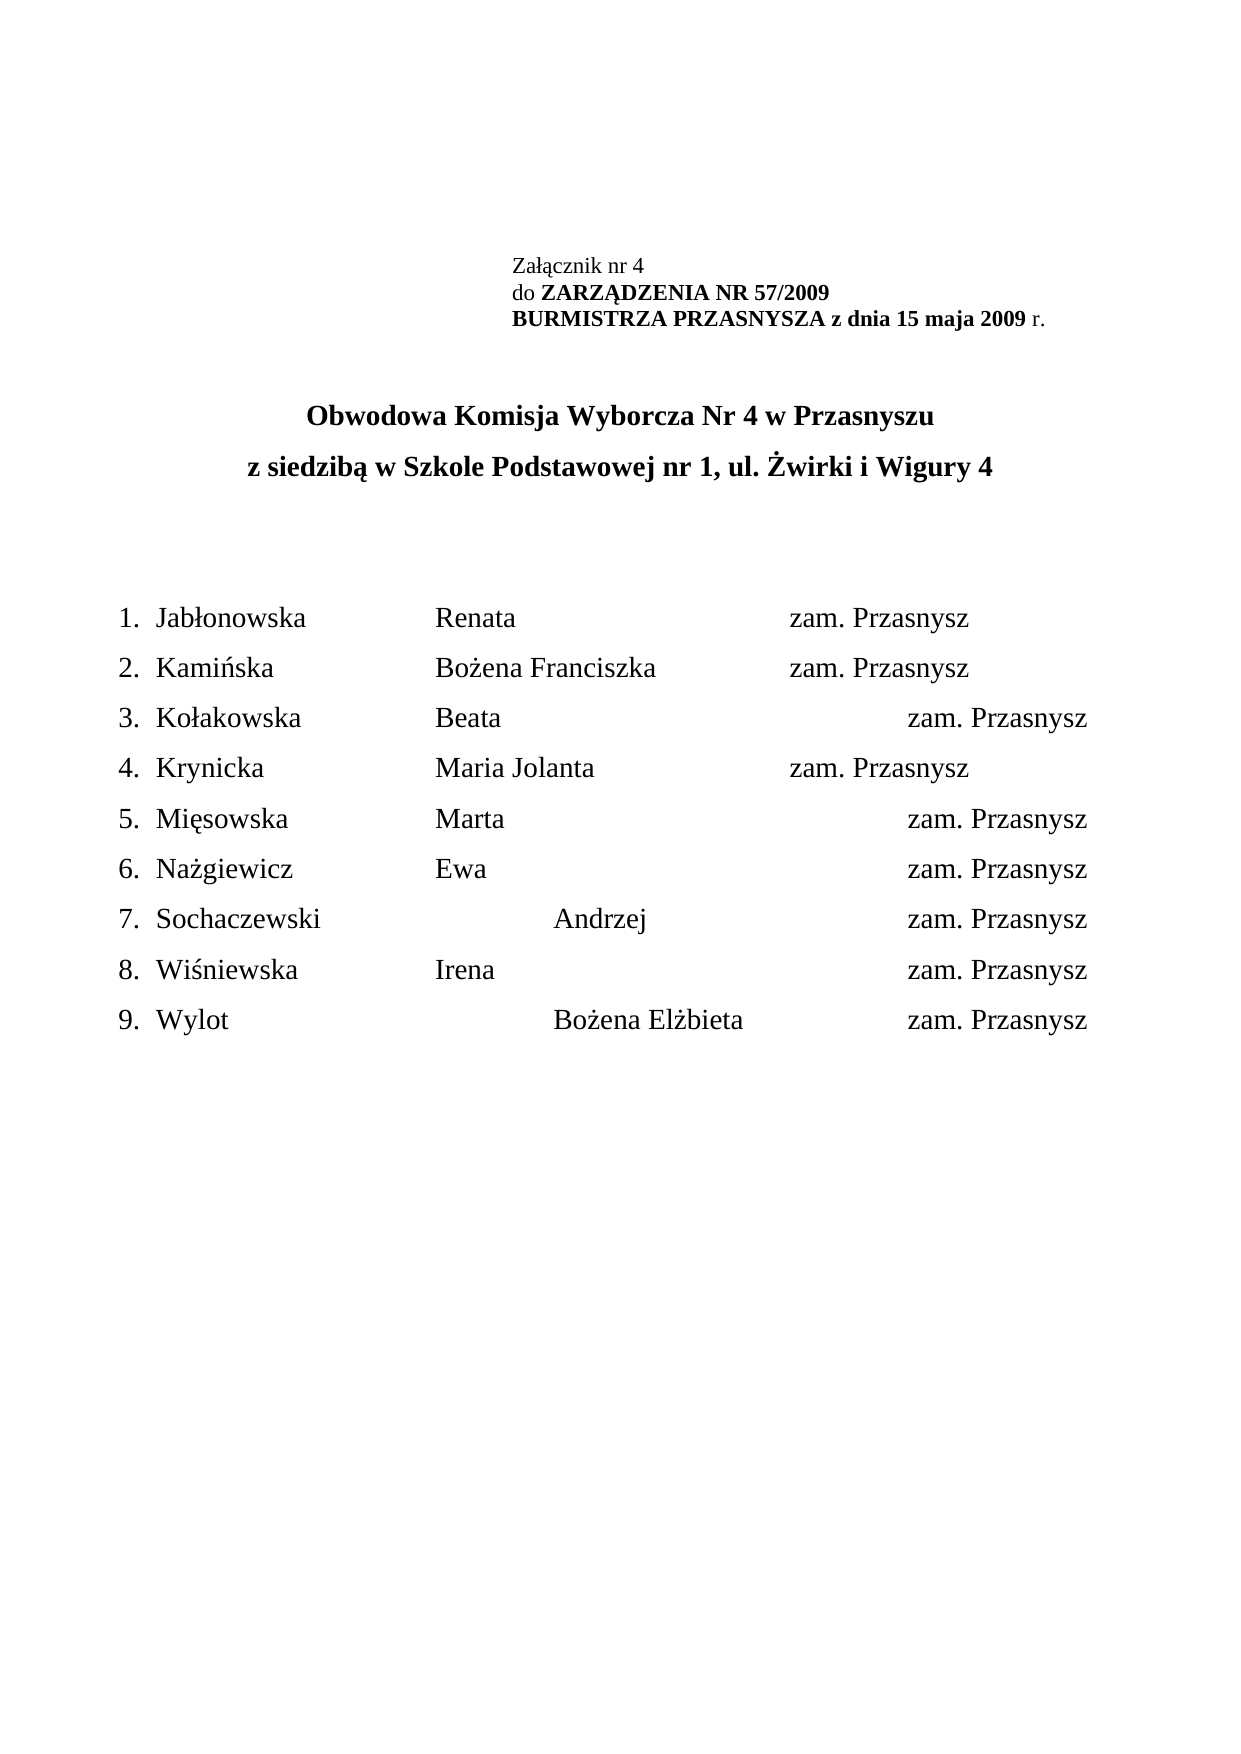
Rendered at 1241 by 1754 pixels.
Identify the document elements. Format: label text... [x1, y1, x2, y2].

list Wiśniewska Irena zam. Przasnysz [118, 952, 1122, 985]
list Sochaczewski Andrzej zam. Przasnysz [118, 902, 1122, 935]
list Kamińska Bożena Franciszka zam. Przasnysz [118, 650, 1122, 683]
text BURMISTRZA PRZASNYSZA z dnia 15 maja 2009 r. [512, 305, 1122, 331]
text Załącznik nr 4 [512, 252, 1122, 279]
list Jabłonowska Renata zam. Przasnysz [118, 600, 1122, 633]
list Kołakowska Beata zam. Przasnysz [118, 700, 1122, 734]
list Wylot Bożena Elżbieta zam. Przasnysz [118, 1002, 1122, 1036]
text z siedzibą w Szkole Podstawowej nr 1, ul. Żwirki i Wigury 4 [118, 449, 1122, 482]
text do ZARZĄDZENIA NR 57/2009 [512, 279, 1122, 305]
list Mięsowska Marta zam. Przasnysz [118, 801, 1122, 834]
text Obwodowa Komisja Wyborcza Nr 4 w Przasnyszu [118, 398, 1122, 432]
list Nażgiewicz Ewa zam. Przasnysz [118, 851, 1122, 885]
list Krynicka Maria Jolanta zam. Przasnysz [118, 751, 1122, 784]
